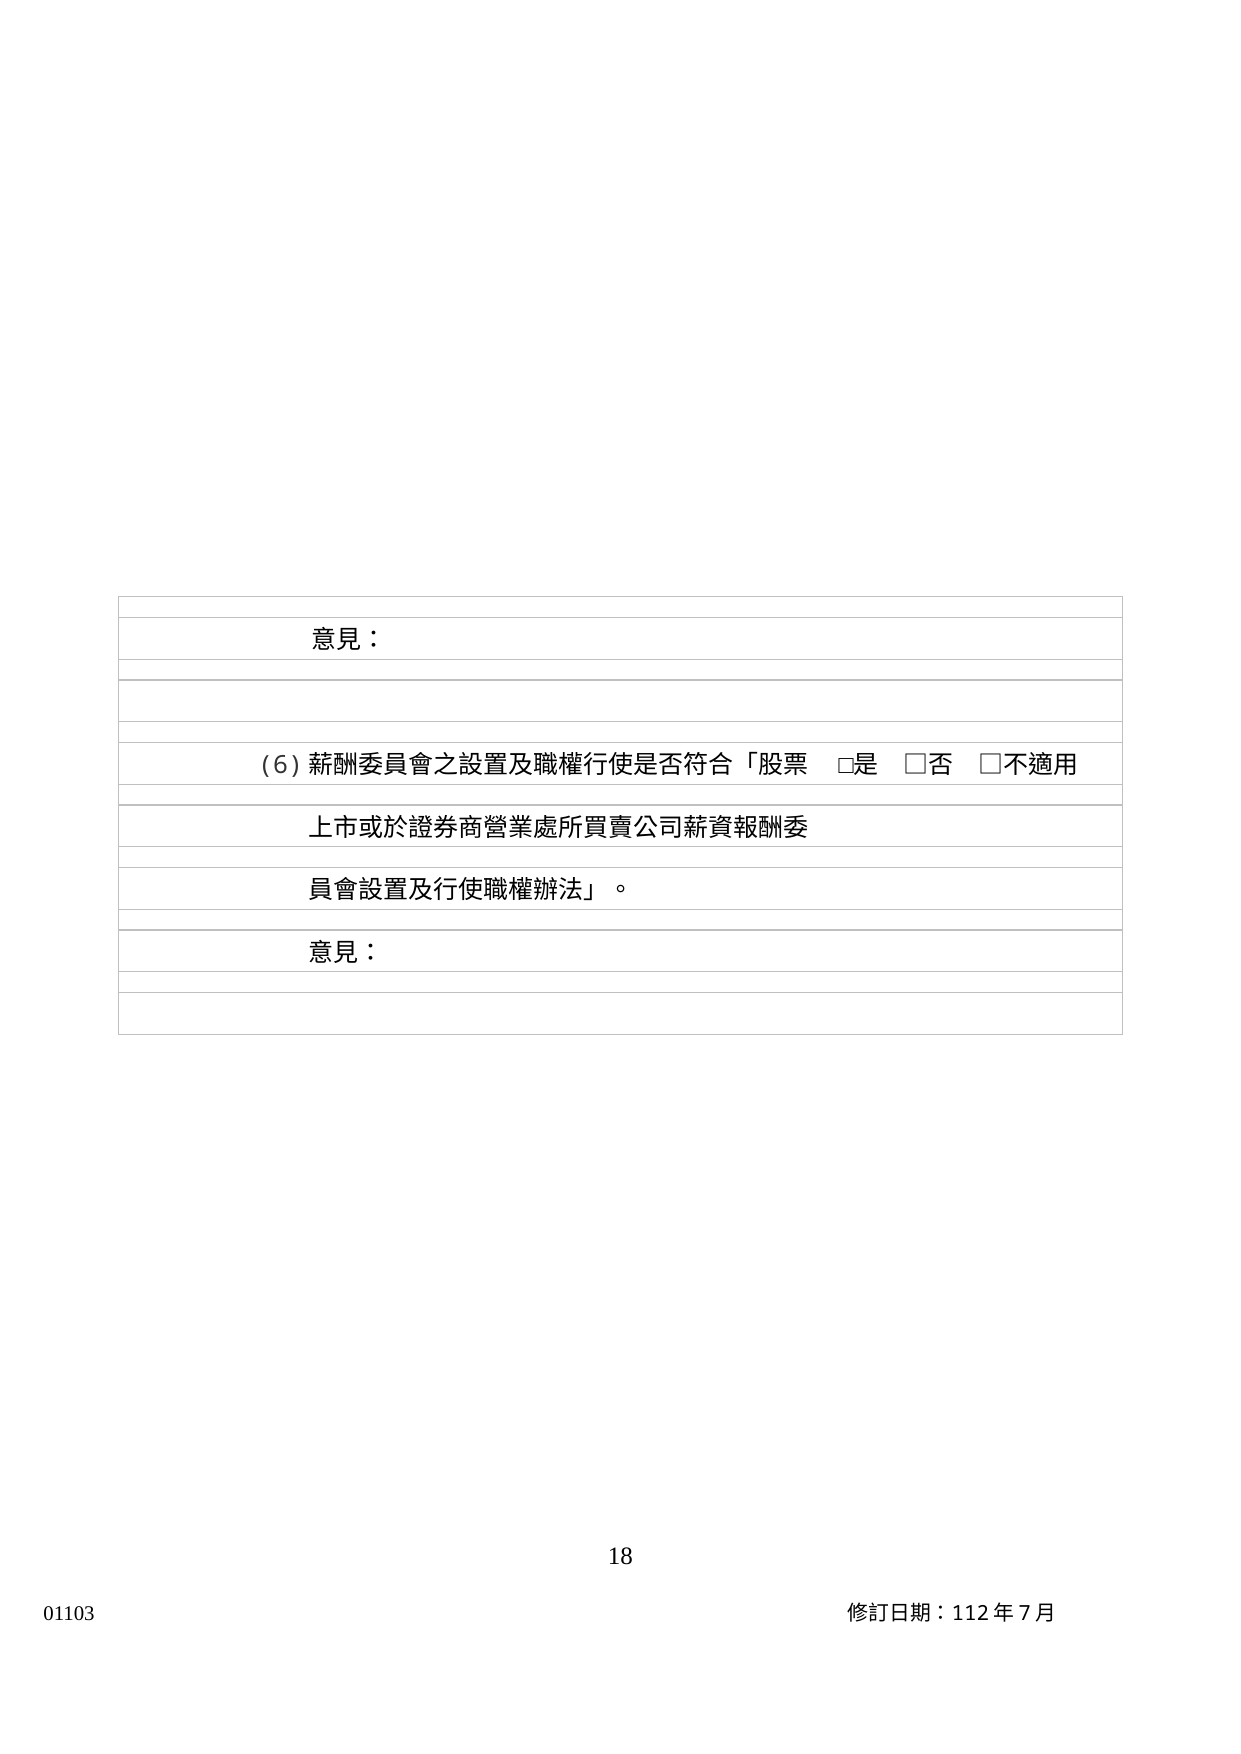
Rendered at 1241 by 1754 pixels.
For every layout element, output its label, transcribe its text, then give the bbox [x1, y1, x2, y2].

table_cell [819, 806, 1097, 846]
table_cell [819, 931, 1097, 971]
table_cell [819, 910, 1097, 929]
table_cell [143, 597, 247, 617]
table_cell [143, 910, 247, 929]
table_cell [143, 847, 247, 867]
table_cell 申請公司依法選任之董事： 董事是否五位以上且非為單一性別(法人董事依其代表人之性別而定)，其中獨立董事是否三位以上且不少於董事席次三分之一。 意見： 公司章程是否已載明董事選舉，應採候選人提名制度。 意見： 獨立董事是否符合「公開發行公司獨立董事設置及應遵循事項辦法」所訂條件。 意見： 是否設置審計委員會，審計委員會是否三人以上並由全體獨立董事組成。 意見： 董事間是否未有過半數之席次具有配偶、二親等以內親屬、同一法人之代表人之關係。 意見： 薪酬委員會之設置及職權行使是否符合「股票上市或於證券商營業處所買賣公司薪資報酬委員會設置及行使職權辦法」。 意見： 其董事是否未有違反證券交易法第二十六條規定，經證券期貨局通知補足持股尚未補足之情事。 意見： [247, 743, 819, 784]
table_cell 申請公司依法選任之董事： 董事是否五位以上且非為單一性別(法人董事依其代表人之性別而定)，其中獨立董事是否三位以上且不少於董事席次三分之一。 意見： 公司章程是否已載明董事選舉，應採候選人提名制度。 意見： 獨立董事是否符合「公開發行公司獨立董事設置及應遵循事項辦法」所訂條件。 意見： 是否設置審計委員會，審計委員會是否三人以上並由全體獨立董事組成。 意見： 董事間是否未有過半數之席次具有配偶、二親等以內親屬、同一法人之代表人之關係。 意見： 薪酬委員會之設置及職權行使是否符合「股票上市或於證券商營業處所買賣公司薪資報酬委員會設置及行使職權辦法」。 意見： 其董事是否未有違反證券交易法第二十六條規定，經證券期貨局通知補足持股尚未補足之情事。 意見： [247, 847, 819, 867]
table_cell [819, 660, 1097, 679]
table_cell [819, 847, 1097, 867]
table_cell □是 □否 □不適用 [819, 743, 1097, 784]
table_cell [819, 681, 1097, 721]
table_cell 申請公司依法選任之董事： 董事是否五位以上且非為單一性別(法人董事依其代表人之性別而定)，其中獨立董事是否三位以上且不少於董事席次三分之一。 意見： 公司章程是否已載明董事選舉，應採候選人提名制度。 意見： 獨立董事是否符合「公開發行公司獨立董事設置及應遵循事項辦法」所訂條件。 意見： 是否設置審計委員會，審計委員會是否三人以上並由全體獨立董事組成。 意見： 董事間是否未有過半數之席次具有配偶、二親等以內親屬、同一法人之代表人之關係。 意見： 薪酬委員會之設置及職權行使是否符合「股票上市或於證券商營業處所買賣公司薪資報酬委員會設置及行使職權辦法」。 意見： 其董事是否未有違反證券交易法第二十六條規定，經證券期貨局通知補足持股尚未補足之情事。 意見： [247, 868, 819, 909]
table_cell 申請公司依法選任之董事： 董事是否五位以上且非為單一性別(法人董事依其代表人之性別而定)，其中獨立董事是否三位以上且不少於董事席次三分之一。 意見： 公司章程是否已載明董事選舉，應採候選人提名制度。 意見： 獨立董事是否符合「公開發行公司獨立董事設置及應遵循事項辦法」所訂條件。 意見： 是否設置審計委員會，審計委員會是否三人以上並由全體獨立董事組成。 意見： 董事間是否未有過半數之席次具有配偶、二親等以內親屬、同一法人之代表人之關係。 意見： 薪酬委員會之設置及職權行使是否符合「股票上市或於證券商營業處所買賣公司薪資報酬委員會設置及行使職權辦法」。 意見： 其董事是否未有違反證券交易法第二十六條規定，經證券期貨局通知補足持股尚未補足之情事。 意見： [247, 910, 819, 929]
table_cell 申請公司依法選任之董事： 董事是否五位以上且非為單一性別(法人董事依其代表人之性別而定)，其中獨立董事是否三位以上且不少於董事席次三分之一。 意見： 公司章程是否已載明董事選舉，應採候選人提名制度。 意見： 獨立董事是否符合「公開發行公司獨立董事設置及應遵循事項辦法」所訂條件。 意見： 是否設置審計委員會，審計委員會是否三人以上並由全體獨立董事組成。 意見： 董事間是否未有過半數之席次具有配偶、二親等以內親屬、同一法人之代表人之關係。 意見： 薪酬委員會之設置及職權行使是否符合「股票上市或於證券商營業處所買賣公司薪資報酬委員會設置及行使職權辦法」。 意見： 其董事是否未有違反證券交易法第二十六條規定，經證券期貨局通知補足持股尚未補足之情事。 意見： [247, 993, 819, 1034]
table_cell 申請公司依法選任之董事： 董事是否五位以上且非為單一性別(法人董事依其代表人之性別而定)，其中獨立董事是否三位以上且不少於董事席次三分之一。 意見： 公司章程是否已載明董事選舉，應採候選人提名制度。 意見： 獨立董事是否符合「公開發行公司獨立董事設置及應遵循事項辦法」所訂條件。 意見： 是否設置審計委員會，審計委員會是否三人以上並由全體獨立董事組成。 意見： 董事間是否未有過半數之席次具有配偶、二親等以內親屬、同一法人之代表人之關係。 意見： 薪酬委員會之設置及職權行使是否符合「股票上市或於證券商營業處所買賣公司薪資報酬委員會設置及行使職權辦法」。 意見： 其董事是否未有違反證券交易法第二十六條規定，經證券期貨局通知補足持股尚未補足之情事。 意見： [247, 660, 819, 679]
table_cell [143, 618, 247, 659]
table_cell [819, 618, 1097, 659]
table_cell [143, 660, 247, 679]
table_cell 申請公司依法選任之董事： 董事是否五位以上且非為單一性別(法人董事依其代表人之性別而定)，其中獨立董事是否三位以上且不少於董事席次三分之一。 意見： 公司章程是否已載明董事選舉，應採候選人提名制度。 意見： 獨立董事是否符合「公開發行公司獨立董事設置及應遵循事項辦法」所訂條件。 意見： 是否設置審計委員會，審計委員會是否三人以上並由全體獨立董事組成。 意見： 董事間是否未有過半數之席次具有配偶、二親等以內親屬、同一法人之代表人之關係。 意見： 薪酬委員會之設置及職權行使是否符合「股票上市或於證券商營業處所買賣公司薪資報酬委員會設置及行使職權辦法」。 意見： 其董事是否未有違反證券交易法第二十六條規定，經證券期貨局通知補足持股尚未補足之情事。 意見： [247, 618, 819, 659]
table_cell [819, 722, 1097, 742]
table_cell [819, 993, 1097, 1034]
table_cell [143, 868, 247, 909]
table_cell 申請公司依法選任之董事： 董事是否五位以上且非為單一性別(法人董事依其代表人之性別而定)，其中獨立董事是否三位以上且不少於董事席次三分之一。 意見： 公司章程是否已載明董事選舉，應採候選人提名制度。 意見： 獨立董事是否符合「公開發行公司獨立董事設置及應遵循事項辦法」所訂條件。 意見： 是否設置審計委員會，審計委員會是否三人以上並由全體獨立董事組成。 意見： 董事間是否未有過半數之席次具有配偶、二親等以內親屬、同一法人之代表人之關係。 意見： 薪酬委員會之設置及職權行使是否符合「股票上市或於證券商營業處所買賣公司薪資報酬委員會設置及行使職權辦法」。 意見： 其董事是否未有違反證券交易法第二十六條規定，經證券期貨局通知補足持股尚未補足之情事。 意見： [247, 785, 819, 804]
table_cell [143, 722, 247, 742]
table_cell 申請公司依法選任之董事： 董事是否五位以上且非為單一性別(法人董事依其代表人之性別而定)，其中獨立董事是否三位以上且不少於董事席次三分之一。 意見： 公司章程是否已載明董事選舉，應採候選人提名制度。 意見： 獨立董事是否符合「公開發行公司獨立董事設置及應遵循事項辦法」所訂條件。 意見： 是否設置審計委員會，審計委員會是否三人以上並由全體獨立董事組成。 意見： 董事間是否未有過半數之席次具有配偶、二親等以內親屬、同一法人之代表人之關係。 意見： 薪酬委員會之設置及職權行使是否符合「股票上市或於證券商營業處所買賣公司薪資報酬委員會設置及行使職權辦法」。 意見： 其董事是否未有違反證券交易法第二十六條規定，經證券期貨局通知補足持股尚未補足之情事。 意見： [247, 806, 819, 846]
table_cell [819, 785, 1097, 804]
table_cell 申請公司依法選任之董事： 董事是否五位以上且非為單一性別(法人董事依其代表人之性別而定)，其中獨立董事是否三位以上且不少於董事席次三分之一。 意見： 公司章程是否已載明董事選舉，應採候選人提名制度。 意見： 獨立董事是否符合「公開發行公司獨立董事設置及應遵循事項辦法」所訂條件。 意見： 是否設置審計委員會，審計委員會是否三人以上並由全體獨立董事組成。 意見： 董事間是否未有過半數之席次具有配偶、二親等以內親屬、同一法人之代表人之關係。 意見： 薪酬委員會之設置及職權行使是否符合「股票上市或於證券商營業處所買賣公司薪資報酬委員會設置及行使職權辦法」。 意見： 其董事是否未有違反證券交易法第二十六條規定，經證券期貨局通知補足持股尚未補足之情事。 意見： [247, 931, 819, 971]
table_cell [819, 972, 1097, 992]
table_cell 申請公司依法選任之董事： 董事是否五位以上且非為單一性別(法人董事依其代表人之性別而定)，其中獨立董事是否三位以上且不少於董事席次三分之一。 意見： 公司章程是否已載明董事選舉，應採候選人提名制度。 意見： 獨立董事是否符合「公開發行公司獨立董事設置及應遵循事項辦法」所訂條件。 意見： 是否設置審計委員會，審計委員會是否三人以上並由全體獨立董事組成。 意見： 董事間是否未有過半數之席次具有配偶、二親等以內親屬、同一法人之代表人之關係。 意見： 薪酬委員會之設置及職權行使是否符合「股票上市或於證券商營業處所買賣公司薪資報酬委員會設置及行使職權辦法」。 意見： 其董事是否未有違反證券交易法第二十六條規定，經證券期貨局通知補足持股尚未補足之情事。 意見： [247, 972, 819, 992]
table_cell [143, 972, 247, 992]
table_cell [143, 993, 247, 1034]
table_cell [143, 681, 247, 721]
table_cell 申請公司依法選任之董事： 董事是否五位以上且非為單一性別(法人董事依其代表人之性別而定)，其中獨立董事是否三位以上且不少於董事席次三分之一。 意見： 公司章程是否已載明董事選舉，應採候選人提名制度。 意見： 獨立董事是否符合「公開發行公司獨立董事設置及應遵循事項辦法」所訂條件。 意見： 是否設置審計委員會，審計委員會是否三人以上並由全體獨立董事組成。 意見： 董事間是否未有過半數之席次具有配偶、二親等以內親屬、同一法人之代表人之關係。 意見： 薪酬委員會之設置及職權行使是否符合「股票上市或於證券商營業處所買賣公司薪資報酬委員會設置及行使職權辦法」。 意見： 其董事是否未有違反證券交易法第二十六條規定，經證券期貨局通知補足持股尚未補足之情事。 意見： [247, 681, 819, 721]
table_cell [143, 806, 247, 846]
table_cell [819, 597, 1097, 617]
table_cell [143, 743, 247, 784]
table_cell 申請公司依法選任之董事： 董事是否五位以上且非為單一性別(法人董事依其代表人之性別而定)，其中獨立董事是否三位以上且不少於董事席次三分之一。 意見： 公司章程是否已載明董事選舉，應採候選人提名制度。 意見： 獨立董事是否符合「公開發行公司獨立董事設置及應遵循事項辦法」所訂條件。 意見： 是否設置審計委員會，審計委員會是否三人以上並由全體獨立董事組成。 意見： 董事間是否未有過半數之席次具有配偶、二親等以內親屬、同一法人之代表人之關係。 意見： 薪酬委員會之設置及職權行使是否符合「股票上市或於證券商營業處所買賣公司薪資報酬委員會設置及行使職權辦法」。 意見： 其董事是否未有違反證券交易法第二十六條規定，經證券期貨局通知補足持股尚未補足之情事。 意見： [247, 722, 819, 742]
table_cell [143, 931, 247, 971]
table_cell 申請公司依法選任之董事： 董事是否五位以上且非為單一性別(法人董事依其代表人之性別而定)，其中獨立董事是否三位以上且不少於董事席次三分之一。 意見： 公司章程是否已載明董事選舉，應採候選人提名制度。 意見： 獨立董事是否符合「公開發行公司獨立董事設置及應遵循事項辦法」所訂條件。 意見： 是否設置審計委員會，審計委員會是否三人以上並由全體獨立董事組成。 意見： 董事間是否未有過半數之席次具有配偶、二親等以內親屬、同一法人之代表人之關係。 意見： 薪酬委員會之設置及職權行使是否符合「股票上市或於證券商營業處所買賣公司薪資報酬委員會設置及行使職權辦法」。 意見： 其董事是否未有違反證券交易法第二十六條規定，經證券期貨局通知補足持股尚未補足之情事。 意見： [247, 597, 819, 617]
table_cell [143, 785, 247, 804]
table_cell [819, 868, 1097, 909]
